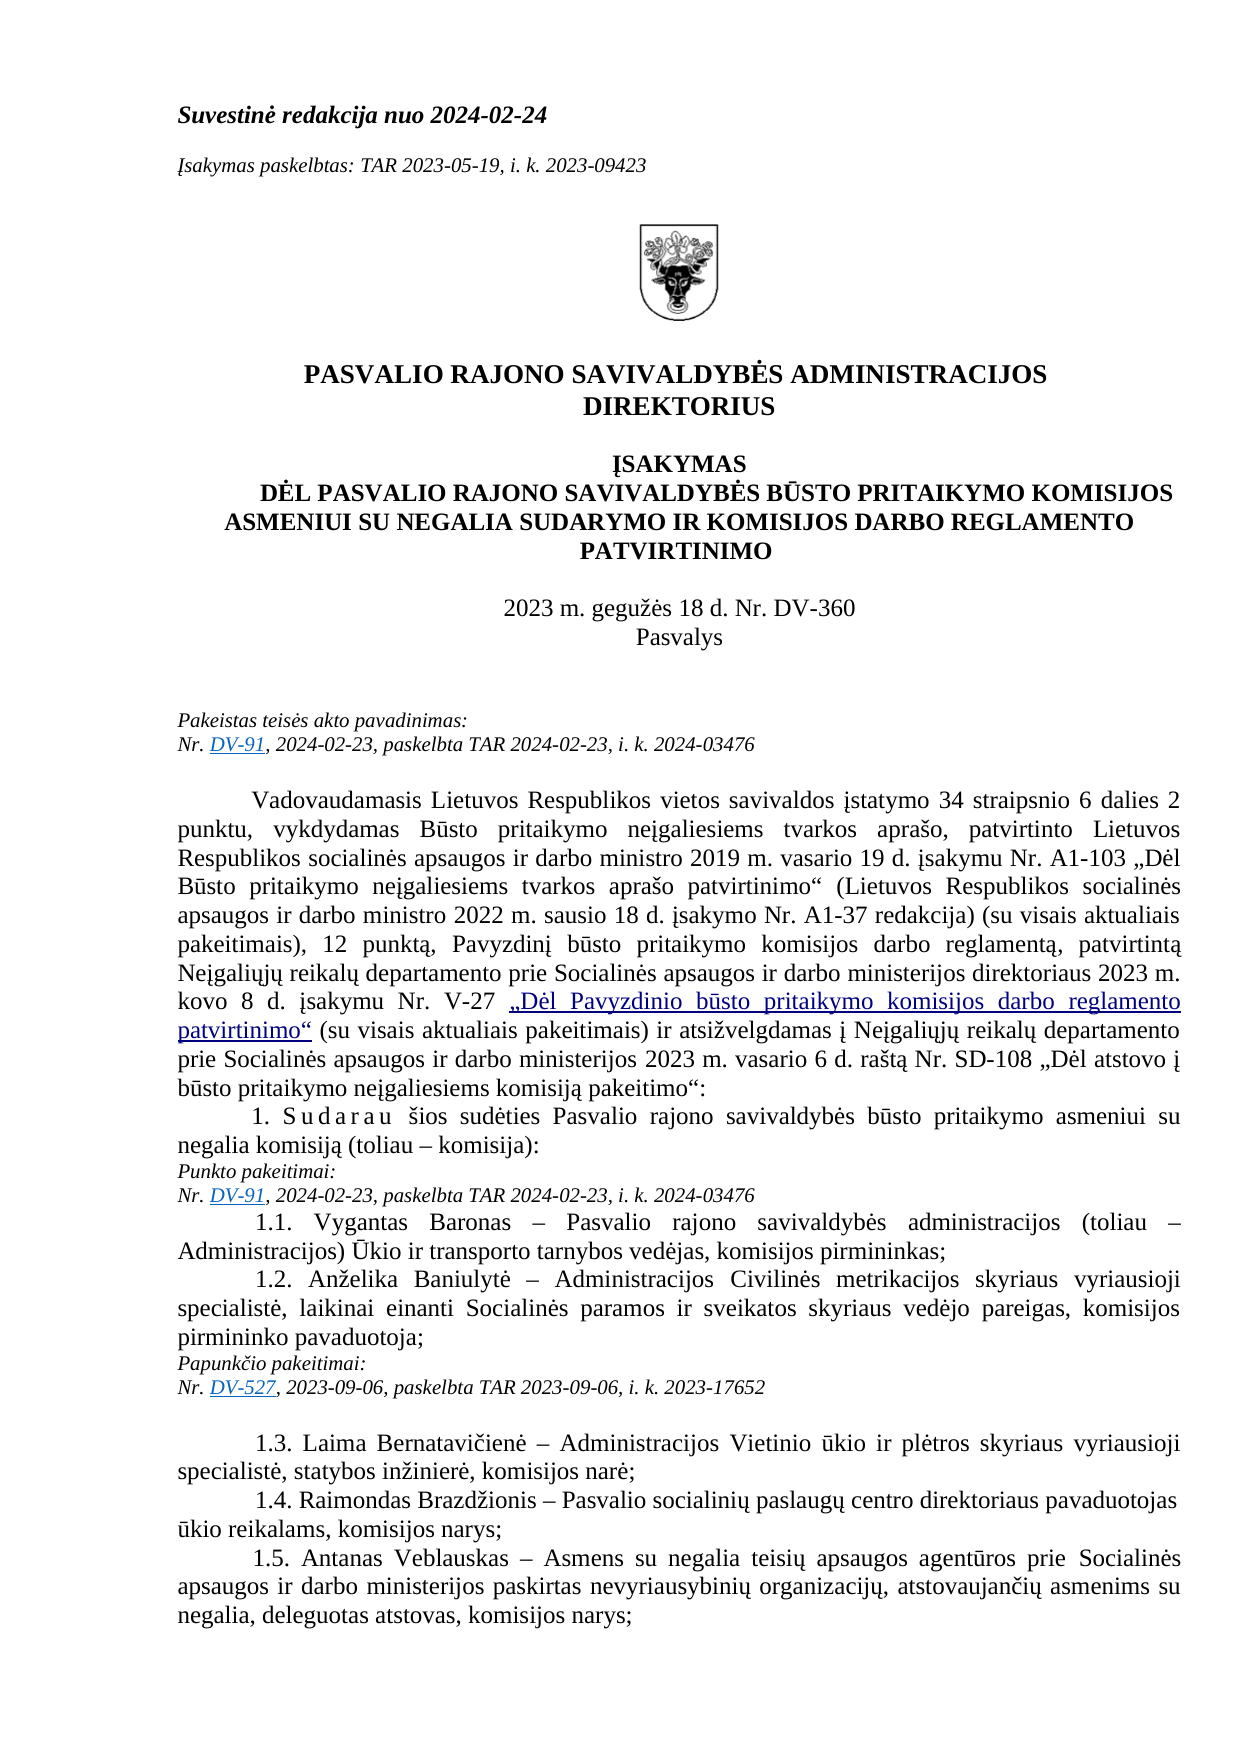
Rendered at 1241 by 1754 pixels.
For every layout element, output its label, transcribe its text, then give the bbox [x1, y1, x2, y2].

text 1.3. Laima Bernatavičienė – Administracijos Vietinio ūkio ir plėtros skyriaus vyriausioji specialistė, statybos inžinierė, komisijos narė; [177, 1428, 1181, 1485]
text Punkto pakeitimai: [177, 1159, 1181, 1183]
text 1.1. Vygantas Baronas – Pasvalio rajono savivaldybės administracijos (toliau – Administracijos) Ūkio ir transporto tarnybos vedėjas, komisijos pirmininkas; [177, 1207, 1181, 1264]
text Nr. DV-91, 2024-02-23, paskelbta TAR 2024-02-23, i. k. 2024-03476 [177, 1183, 1181, 1207]
text Pakeistas teisės akto pavadinimas: [177, 708, 1181, 732]
text 1.4. Raimondas Brazdžionis – Pasvalio socialinių paslaugų centro direktoriaus pavaduotojas [177, 1485, 1181, 1514]
text 1.5. Antanas Veblauskas – Asmens su negalia teisių apsaugos agentūros prie Socialinės apsaugos ir darbo ministerijos paskirtas nevyriausybinių organizacijų, atstovaujančių asmenims su negalia, deleguotas atstovas, komisijos narys; [177, 1543, 1181, 1629]
text Pasvalys [177, 622, 1181, 651]
text Pasvalio rajono savivaldybės administracijos [177, 358, 1181, 389]
text Įsakymas [177, 449, 1181, 478]
text direktorius [177, 389, 1181, 421]
text Papunkčio pakeitimai: [177, 1351, 1181, 1375]
text 2023 m. gegužės 18 d. Nr. DV-360 [177, 593, 1181, 622]
text ūkio reikalams, komisijos narys; [177, 1514, 1181, 1543]
text Vadovaudamasis Lietuvos Respublikos vietos savivaldos įstatymo 34 straipsnio 6 dalies 2 punktu, vykdydamas Būsto pritaikymo neįgaliesiems tvarkos aprašo, patvirtinto Lietuvos Respublikos socialinės apsaugos ir darbo ministro 2019 m. vasario 19 d. įsakymu Nr. A1-103 „Dėl Būsto pritaikymo neįgaliesiems tvarkos aprašo patvirtinimo“ (Lietuvos Respublikos socialinės apsaugos ir darbo ministro 2022 m. sausio 18 d. įsakymo Nr. A1-37 redakcija) (su visais aktualiais pakeitimais), 12 punktą, Pavyzdinį būsto pritaikymo komisijos darbo reglamentą, patvirtintą Neįgaliųjų reikalų departamento prie Socialinės apsaugos ir darbo ministerijos direktoriaus 2023 m. kovo 8 d. įsakymu Nr. V-27 „Dėl Pavyzdinio būsto pritaikymo komisijos darbo reglamento patvirtinimo“ (su visais aktualiais pakeitimais) ir atsižvelgdamas į Neįgaliųjų reikalų departamento prie Socialinės apsaugos ir darbo ministerijos 2023 m. vasario 6 d. raštą Nr. SD-108 „Dėl atstovo į būsto pritaikymo neįgaliesiems komisiją pakeitimo“: [177, 785, 1181, 1101]
text 1. Sudarau šios sudėties Pasvalio rajono savivaldybės būsto pritaikymo asmeniui su negalia komisiją (toliau – komisija): [177, 1101, 1181, 1159]
text Nr. DV-91, 2024-02-23, paskelbta TAR 2024-02-23, i. k. 2024-03476 [177, 732, 1181, 756]
text Įsakymas paskelbtas: TAR 2023-05-19, i. k. 2023-09423 [177, 153, 1181, 177]
text Nr. DV-527, 2023-09-06, paskelbta TAR 2023-09-06, i. k. 2023-17652 [177, 1375, 1181, 1399]
text 1.2. Anželika Baniulytė – Administracijos Civilinės metrikacijos skyriaus vyriausioji specialistė, laikinai einanti Socialinės paramos ir sveikatos skyriaus vedėjo pareigas, komisijos pirmininko pavaduotoja; [177, 1264, 1181, 1351]
text DĖL PASVALIO RAJONO SAVIVALDYBĖS BŪSTO PRITAIKYMO KOMISIJOS ASMENIUI SU NEGALIA SUDARYMO IR KOMISIJOS DARBO REGLAMENTO PATVIRTINIMO [177, 478, 1181, 564]
text Suvestinė redakcija nuo 2024-02-24 [177, 100, 1181, 129]
